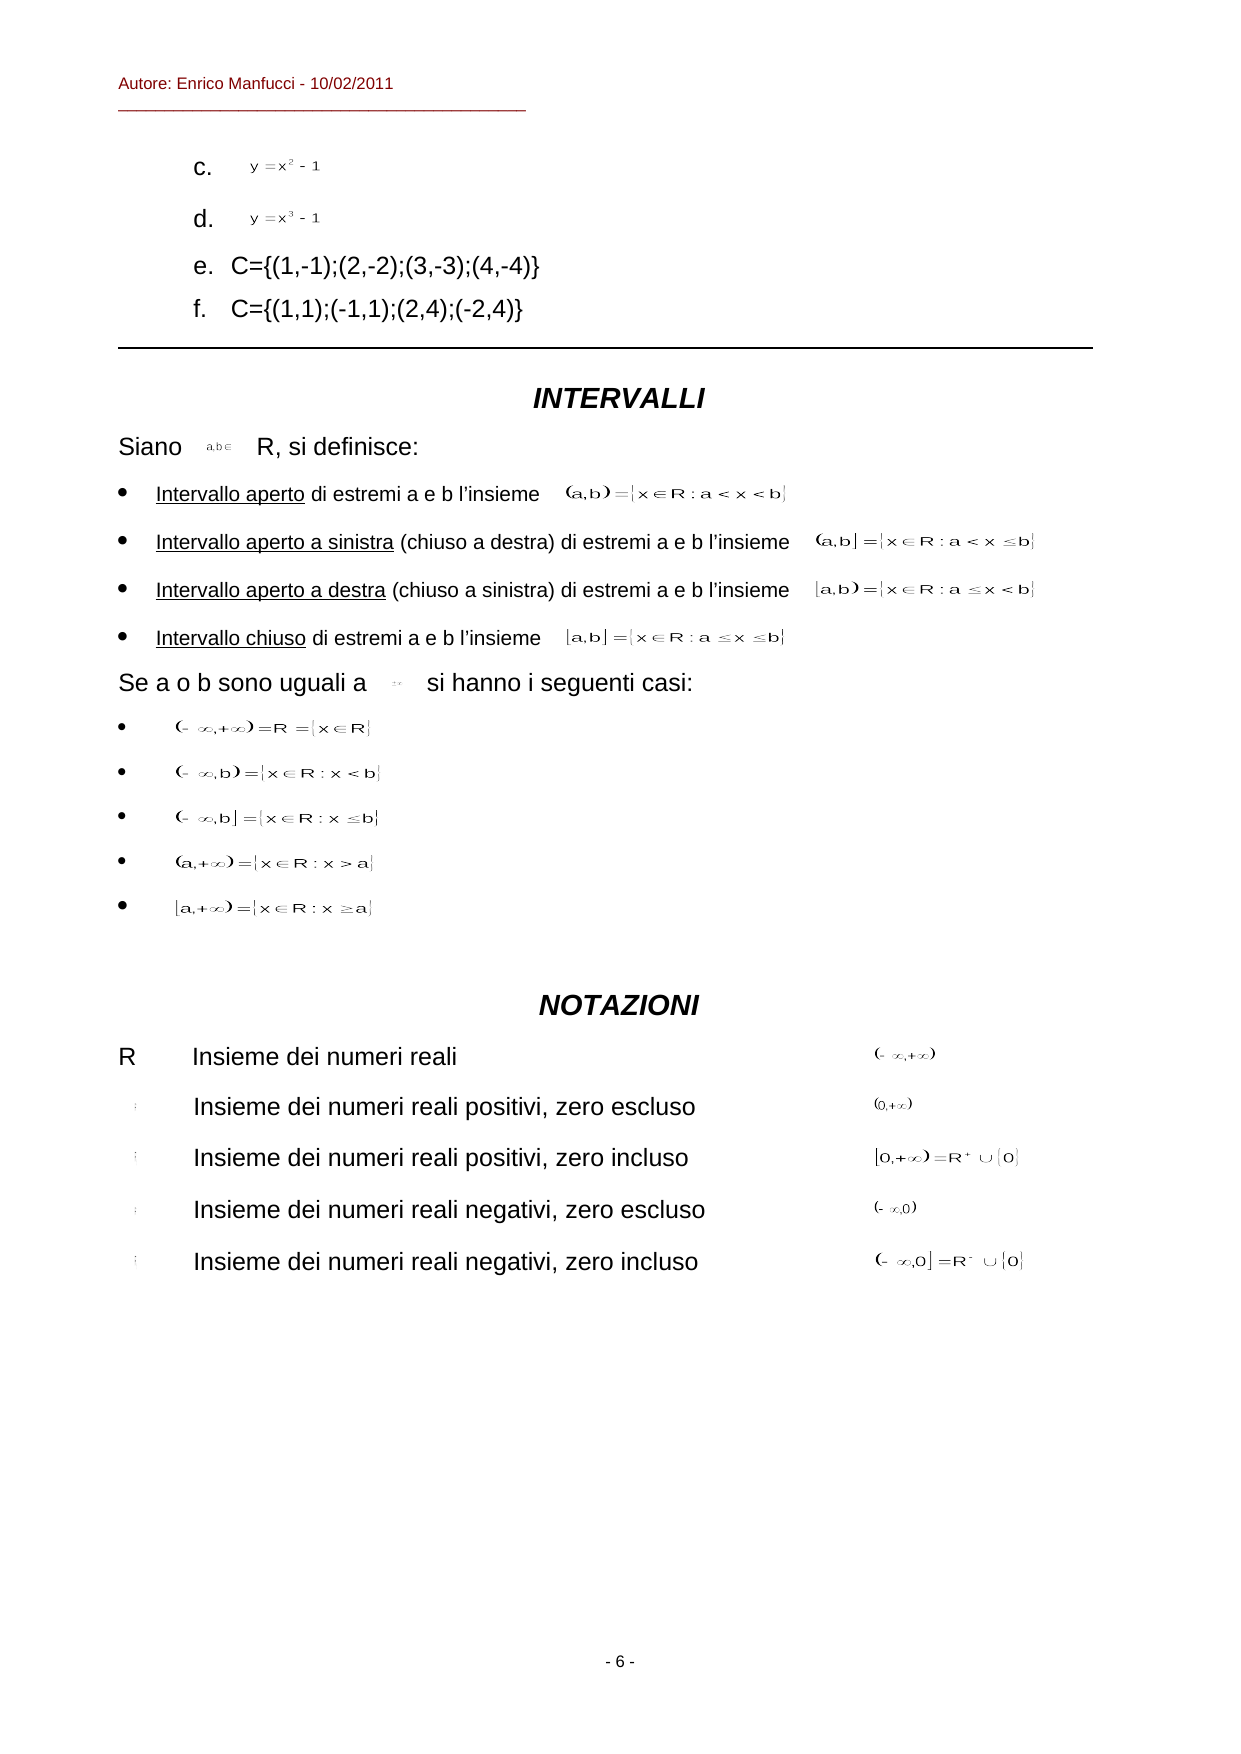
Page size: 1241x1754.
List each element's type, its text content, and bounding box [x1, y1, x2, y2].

text Siano R, si definisce: [118, 431, 1122, 462]
list Intervallo aperto di estremi a e b l’insieme [118, 477, 1122, 512]
list Intervallo aperto a destra (chiuso a sinistra) di estremi a e b l’insieme [118, 572, 1122, 608]
text Insieme dei numeri reali positivi, zero incluso [118, 1138, 1122, 1178]
text INTERVALLI [118, 381, 1122, 414]
text NOTAZIONI [118, 988, 1122, 1022]
text Insieme dei numeri reali negativi, zero escluso [118, 1192, 1122, 1227]
text Insieme dei numeri reali positivi, zero escluso [118, 1088, 1122, 1124]
text R Insieme dei numeri reali [118, 1038, 1122, 1074]
list C={(1,1);(-1,1);(2,4);(-2,4)} [193, 294, 1122, 323]
text Insieme dei numeri reali negativi, zero incluso [118, 1242, 1122, 1281]
list C={(1,-1);(2,-2);(3,-3);(4,-4)} [193, 251, 1122, 280]
list Intervallo aperto a sinistra (chiuso a destra) di estremi a e b l’insieme [118, 524, 1122, 560]
list Intervallo chiuso di estremi a e b l’insieme [118, 620, 1122, 656]
text Se a o b sono uguali a si hanno i seguenti casi: [118, 668, 1122, 697]
